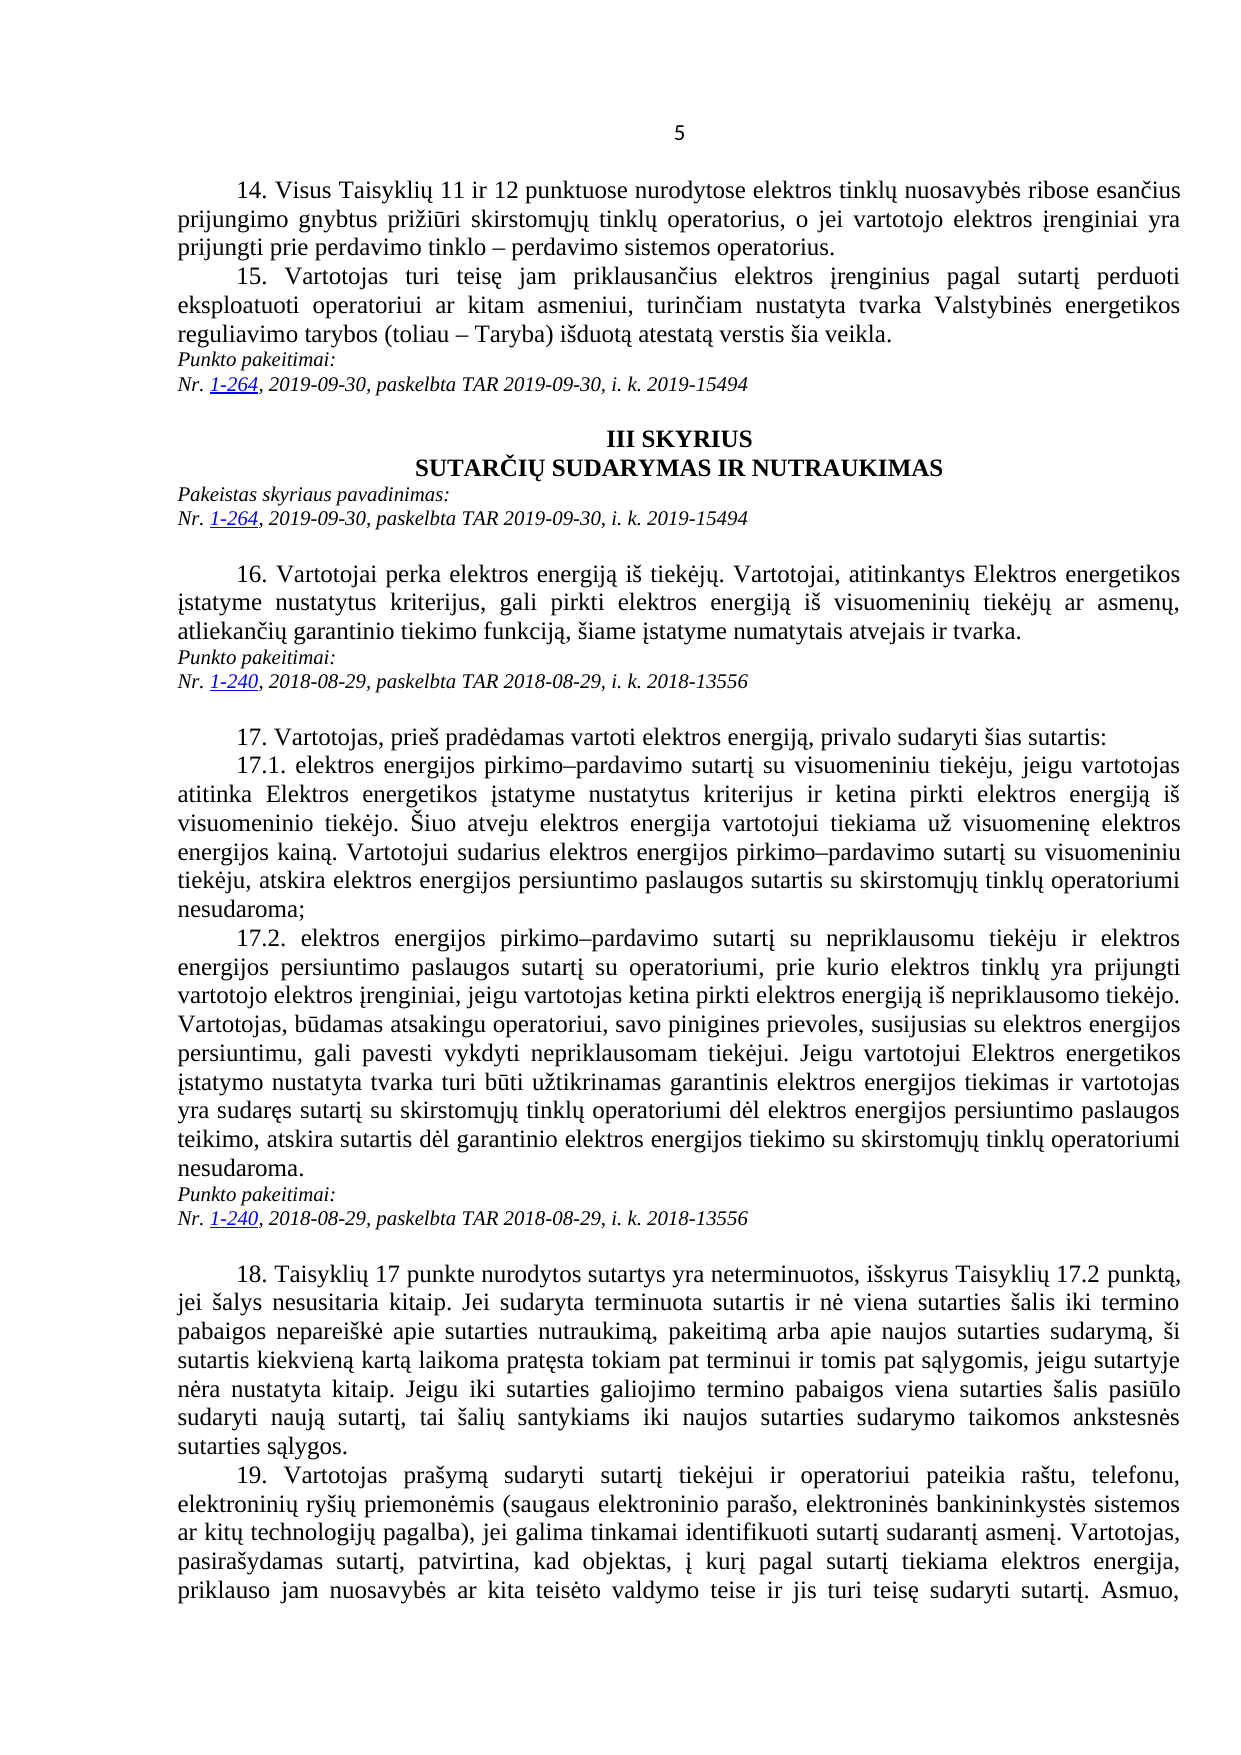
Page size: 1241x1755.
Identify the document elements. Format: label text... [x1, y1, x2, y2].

text 17.2. elektros energijos pirkimo–pardavimo sutartį su nepriklausomu tiekėju ir elektros energijos persiuntimo paslaugos sutartį su operatoriumi, prie kurio elektros tinklų yra prijungti vartotojo elektros įrenginiai, jeigu vartotojas ketina pirkti elektros energiją iš nepriklausomo tiekėjo. Vartotojas, būdamas atsakingu operatoriui, savo pinigines prievoles, susijusias su elektros energijos persiuntimu, gali pavesti vykdyti nepriklausomam tiekėjui. Jeigu vartotojui Elektros energetikos įstatymo nustatyta tvarka turi būti užtikrinamas garantinis elektros energijos tiekimas ir vartotojas yra sudaręs sutartį su skirstomųjų tinklų operatoriumi dėl elektros energijos persiuntimo paslaugos teikimo, atskira sutartis dėl garantinio elektros energijos tiekimo su skirstomųjų tinklų operatoriumi nesudaroma. [177, 923, 1181, 1182]
text Nr. 1-264, 2019-09-30, paskelbta TAR 2019-09-30, i. k. 2019-15494 [177, 371, 1181, 396]
text Nr. 1-240, 2018-08-29, paskelbta TAR 2018-08-29, i. k. 2018-13556 [177, 669, 1181, 693]
text Nr. 1-240, 2018-08-29, paskelbta TAR 2018-08-29, i. k. 2018-13556 [177, 1206, 1181, 1230]
text 19. Vartotojas prašymą sudaryti sutartį tiekėjui ir operatoriui pateikia raštu, telefonu, elektroninių ryšių priemonėmis (saugaus elektroninio parašo, elektroninės bankininkystės sistemos ar kitų technologijų pagalba), jei galima tinkamai identifikuoti sutartį sudarantį asmenį. Vartotojas, pasirašydamas sutartį, patvirtina, kad objektas, į kurį pagal sutartį tiekiama elektros energija, priklauso jam nuosavybės ar kita teisėto valdymo teise ir jis turi teisę sudaryti sutartį. Asmuo, [177, 1460, 1181, 1604]
text 17. Vartotojas, prieš pradėdamas vartoti elektros energiją, privalo sudaryti šias sutartis: [177, 722, 1181, 751]
text Punkto pakeitimai: [177, 645, 1181, 669]
text Punkto pakeitimai: [177, 347, 1181, 371]
text Punkto pakeitimai: [177, 1182, 1181, 1206]
text Nr. 1-264, 2019-09-30, paskelbta TAR 2019-09-30, i. k. 2019-15494 [177, 506, 1181, 530]
text 17.1. elektros energijos pirkimo–pardavimo sutartį su visuomeniniu tiekėju, jeigu vartotojas atitinka Elektros energetikos įstatyme nustatytus kriterijus ir ketina pirkti elektros energiją iš visuomeninio tiekėjo. Šiuo atveju elektros energija vartotojui tiekiama už visuomeninę elektros energijos kainą. Vartotojui sudarius elektros energijos pirkimo–pardavimo sutartį su visuomeniniu tiekėju, atskira elektros energijos persiuntimo paslaugos sutartis su skirstomųjų tinklų operatoriumi nesudaroma; [177, 751, 1181, 923]
text 14. Visus Taisyklių 11 ir 12 punktuose nurodytose elektros tinklų nuosavybės ribose esančius prijungimo gnybtus prižiūri skirstomųjų tinklų operatorius, o jei vartotojo elektros įrenginiai yra prijungti prie perdavimo tinklo – perdavimo sistemos operatorius. [177, 175, 1181, 261]
text III SKYRIUS [177, 424, 1181, 453]
text 18. Taisyklių 17 punkte nurodytos sutartys yra neterminuotos, išskyrus Taisyklių 17.2 punktą, jei šalys nesusitaria kitaip. Jei sudaryta terminuota sutartis ir nė viena sutarties šalis iki termino pabaigos nepareiškė apie sutarties nutraukimą, pakeitimą arba apie naujos sutarties sudarymą, ši sutartis kiekvieną kartą laikoma pratęsta tokiam pat terminui ir tomis pat sąlygomis, jeigu sutartyje nėra nustatyta kitaip. Jeigu iki sutarties galiojimo termino pabaigos viena sutarties šalis pasiūlo sudaryti naują sutartį, tai šalių santykiams iki naujos sutarties sudarymo taikomos ankstesnės sutarties sąlygos. [177, 1259, 1181, 1460]
text Pakeistas skyriaus pavadinimas: [177, 482, 1181, 506]
text SUTARČIŲ SUDARYMAS IR NUTRAUKIMAS [177, 453, 1181, 482]
text 15. Vartotojas turi teisę jam priklausančius elektros įrenginius pagal sutartį perduoti eksploatuoti operatoriui ar kitam asmeniui, turinčiam nustatyta tvarka Valstybinės energetikos reguliavimo tarybos (toliau – Taryba) išduotą atestatą verstis šia veikla. [177, 261, 1181, 347]
text 16. Vartotojai perka elektros energiją iš tiekėjų. Vartotojai, atitinkantys Elektros energetikos įstatyme nustatytus kriterijus, gali pirkti elektros energiją iš visuomeninių tiekėjų ar asmenų, atliekančių garantinio tiekimo funkciją, šiame įstatyme numatytais atvejais ir tvarka. [177, 559, 1181, 645]
